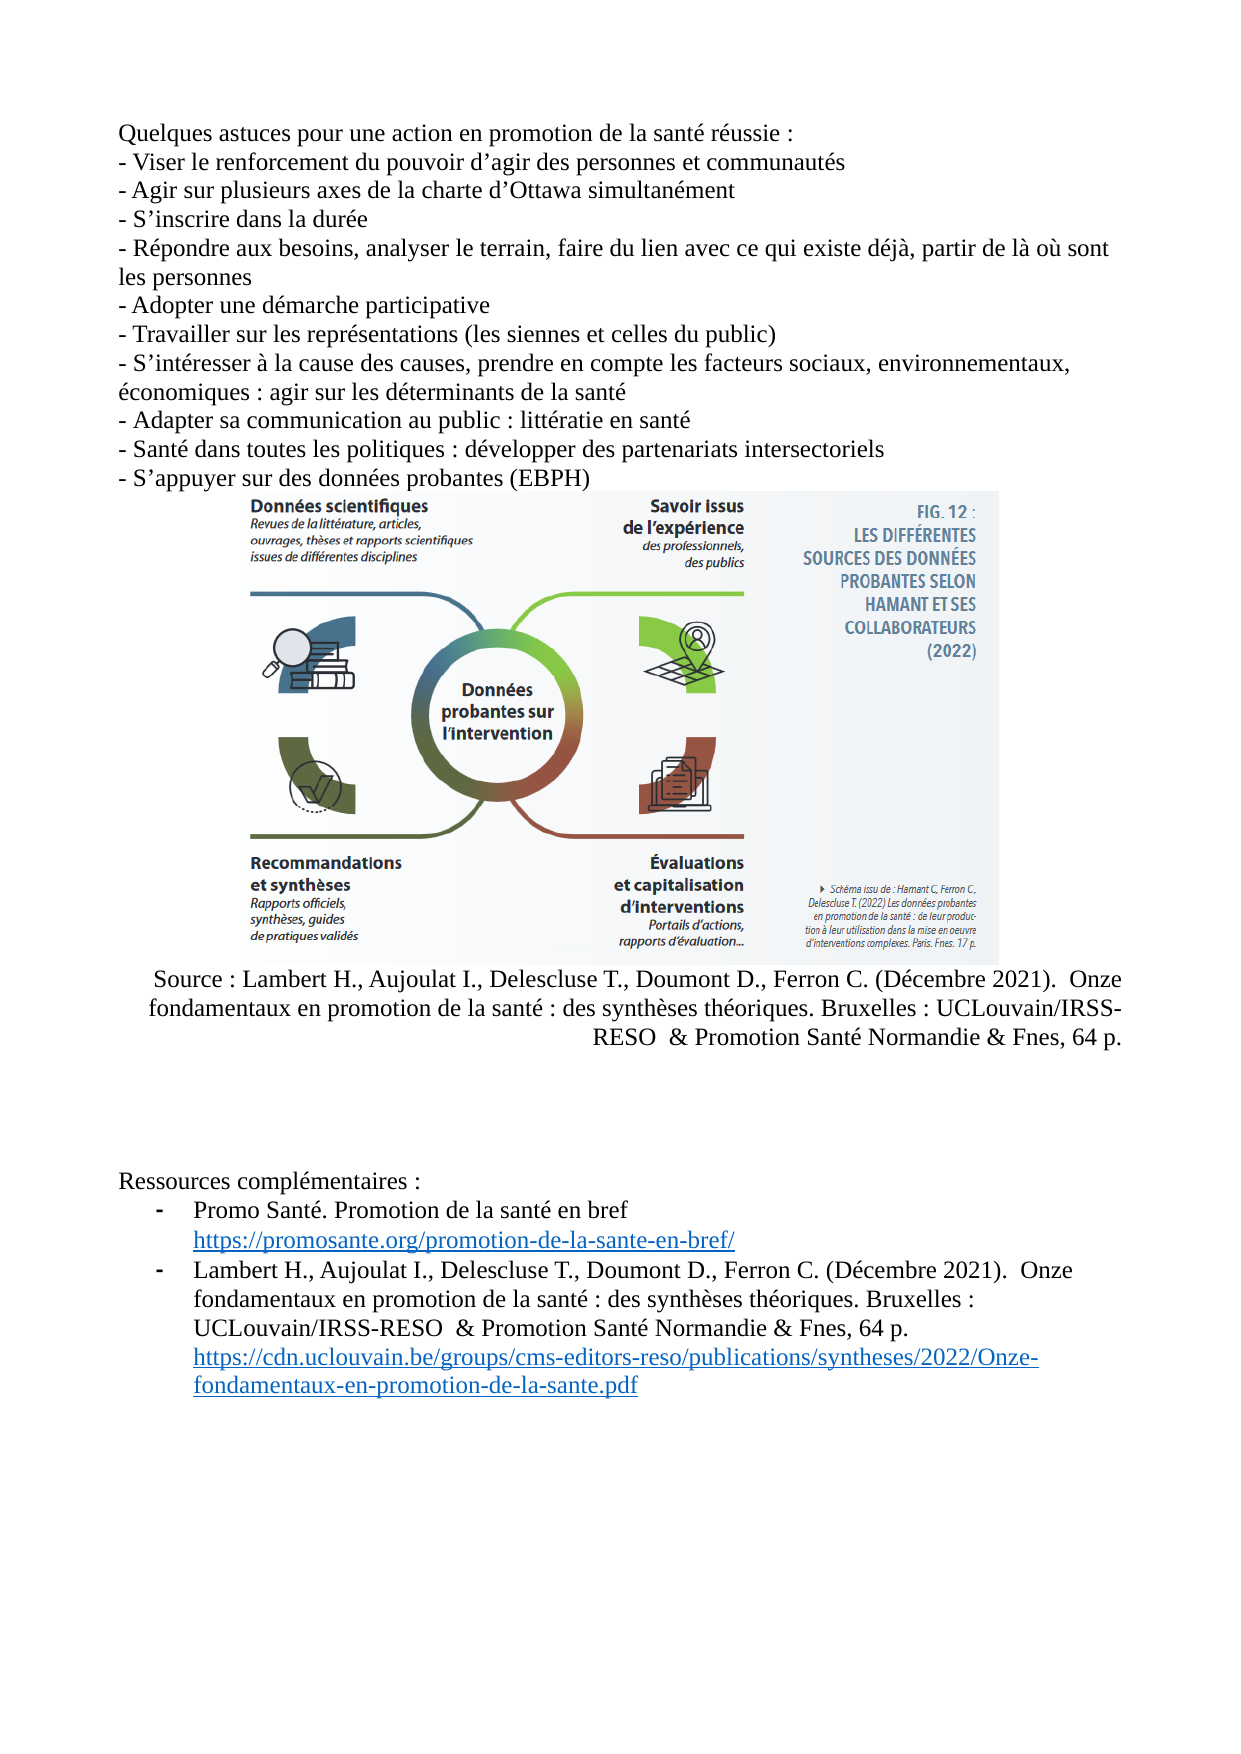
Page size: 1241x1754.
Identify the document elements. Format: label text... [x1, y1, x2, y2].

text - Répondre aux besoins, analyser le terrain, faire du lien avec ce qui existe déjà, partir de là où sont les personnes [118, 233, 1122, 291]
text Ressources complémentaires : [118, 1166, 1122, 1194]
text - Agir sur plusieurs axes de la charte d’Ottawa simultanément [118, 176, 1122, 204]
text - Adopter une démarche participative [118, 291, 1122, 319]
list Lambert H., Aujoulat I., Delescluse T., Doumont D., Ferron C. (Décembre 2021). Onze fondamentaux en promotion de la santé : des synthèses théoriques. Bruxelles : UCLouvain/IRSS-RESO & Promotion Santé Normandie & Fnes, 64 p. https://cdn.uclouvain.be/groups/cms-editors-reso/publications/syntheses/2022/Onze-fondamentaux-en-promotion-de-la-sante.pdf [156, 1254, 1122, 1399]
text - Adapter sa communication au public : littératie en santé [118, 406, 1122, 434]
text - Santé dans toutes les politiques : développer des partenariats intersectoriels [118, 434, 1122, 463]
text Quelques astuces pour une action en promotion de la santé réussie : [118, 118, 1122, 147]
list https://promosante.org/promotion-de-la-sante-en-bref/ [156, 1225, 1122, 1254]
text - S’intéresser à la cause des causes, prendre en compte les facteurs sociaux, environnementaux, économiques : agir sur les déterminants de la santé [118, 348, 1122, 406]
picture [241, 491, 1000, 965]
text - Travailler sur les représentations (les siennes et celles du public) [118, 319, 1122, 348]
text - Viser le renforcement du pouvoir d’agir des personnes et communautés [118, 147, 1122, 176]
text - S’inscrire dans la durée [118, 204, 1122, 233]
text - S’appuyer sur des données probantes (EBPH) [118, 463, 1122, 492]
list Promo Santé. Promotion de la santé en bref [156, 1194, 1122, 1225]
text Source : Lambert H., Aujoulat I., Delescluse T., Doumont D., Ferron C. (Décembre 2021). Onze fondamentaux en promotion de la santé : des synthèses théoriques. Bruxelles : UCLouvain/IRSS-RESO & Promotion Santé Normandie & Fnes, 64 p. [118, 964, 1122, 1051]
